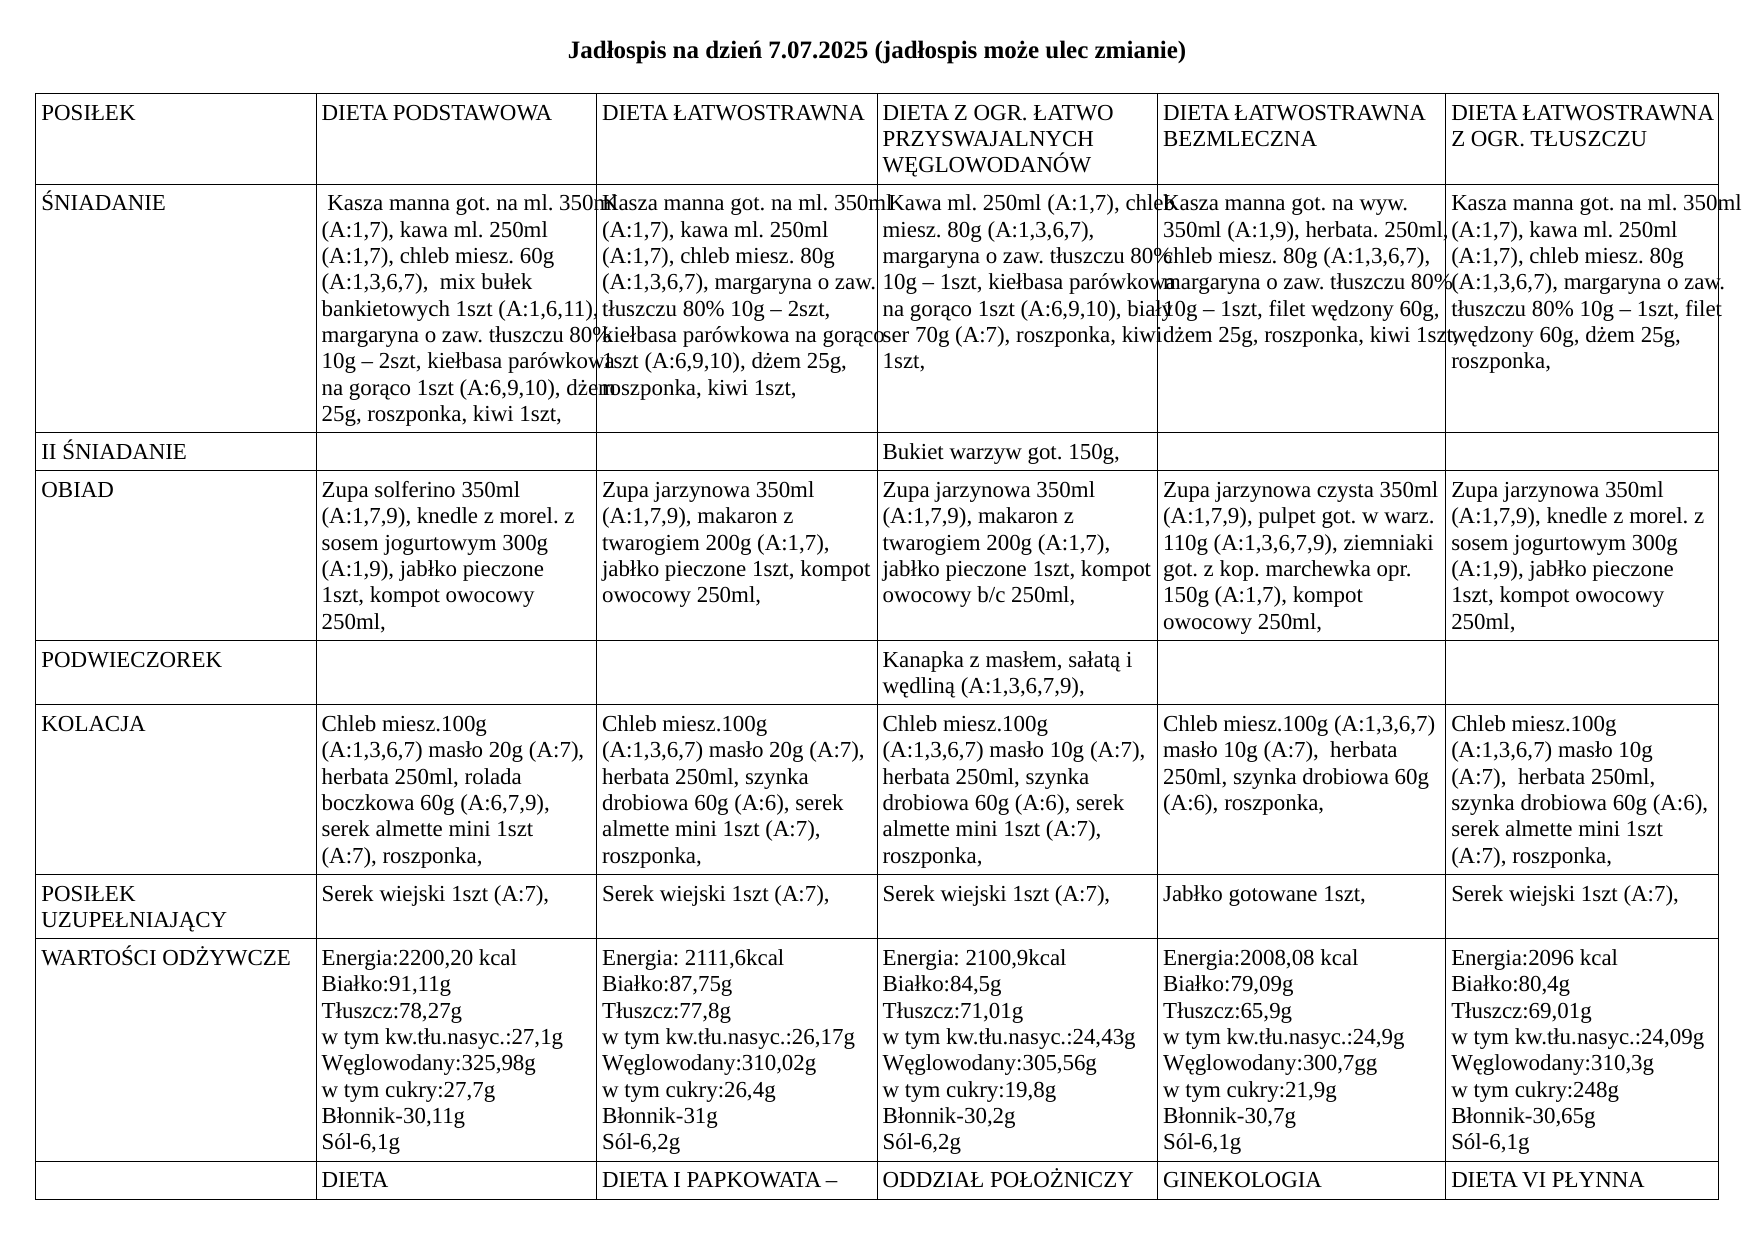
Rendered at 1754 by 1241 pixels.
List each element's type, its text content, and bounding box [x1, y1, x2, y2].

table_cell [36, 1162, 316, 1198]
table_cell Kawa ml. 250ml (A:1,7), chleb miesz. 80g (A:1,3,6,7), margaryna o zaw. tłuszczu 80% 10g – 1szt, kiełbasa parówkowa na gorąco 1szt (A:6,9,10), biały ser 70g (A:7), roszponka, kiwi 1szt, [878, 185, 1157, 432]
table_cell OBIAD [36, 471, 316, 640]
table_cell Bukiet warzyw got. 150g, [878, 433, 1157, 470]
table_cell [1446, 433, 1718, 470]
table_header DIETA ŁATWOSTRAWNA Z OGR. TŁUSZCZU [1446, 94, 1718, 183]
table_cell Energia:2200,20 kcal Białko:91,11g Tłuszcz:78,27g w tym kw.tłu.nasyc.:27,1g Węglowodany:325,98g w tym cukry:27,7g Błonnik-30,11g Sól-6,1g [317, 939, 596, 1161]
table_header POSIŁEK [36, 94, 316, 183]
table_cell Serek wiejski 1szt (A:7), [597, 875, 877, 938]
table_cell Serek wiejski 1szt (A:7), [1446, 875, 1718, 938]
table_cell POSIŁEK UZUPEŁNIAJĄCY [36, 875, 316, 938]
table_cell Energia: 2111,6kcal Białko:87,75g Tłuszcz:77,8g w tym kw.tłu.nasyc.:26,17g Węglowodany:310,02g w tym cukry:26,4g Błonnik-31g Sól-6,2g [597, 939, 877, 1161]
text Jadłospis na dzień 7.07.2025 (jadłospis może ulec zmianie) [35, 35, 1718, 64]
table_cell Kasza manna got. na wyw. 350ml (A:1,9), herbata. 250ml, chleb miesz. 80g (A:1,3,6,7), margaryna o zaw. tłuszczu 80% 10g – 1szt, filet wędzony 60g, dżem 25g, roszponka, kiwi 1szt, [1158, 185, 1445, 432]
table_cell [1158, 433, 1445, 470]
table_cell DIETA I PAPKOWATA – [597, 1162, 877, 1198]
table_cell Kasza manna got. na ml. 350ml (A:1,7), kawa ml. 250ml (A:1,7), chleb miesz. 80g (A:1,3,6,7), margaryna o zaw. tłuszczu 80% 10g – 1szt, filet wędzony 60g, dżem 25g, roszponka, [1446, 185, 1718, 432]
table_cell Kasza manna got. na ml. 350ml (A:1,7), kawa ml. 250ml (A:1,7), chleb miesz. 60g (A:1,3,6,7), mix bułek bankietowych 1szt (A:1,6,11), margaryna o zaw. tłuszczu 80% 10g – 2szt, kiełbasa parówkowa na gorąco 1szt (A:6,9,10), dżem 25g, roszponka, kiwi 1szt, [317, 185, 596, 432]
table_cell Kanapka z masłem, sałatą i wędliną (A:1,3,6,7,9), [878, 641, 1157, 704]
table_header DIETA ŁATWOSTRAWNA [597, 94, 877, 183]
table_cell ŚNIADANIE [36, 185, 316, 432]
table_cell Chleb miesz.100g (A:1,3,6,7) masło 10g (A:7), herbata 250ml, szynka drobiowa 60g (A:6), serek almette mini 1szt (A:7), roszponka, [878, 705, 1157, 874]
table_header DIETA PODSTAWOWA [317, 94, 596, 183]
table_cell Kasza manna got. na ml. 350ml (A:1,7), kawa ml. 250ml (A:1,7), chleb miesz. 80g (A:1,3,6,7), margaryna o zaw. tłuszczu 80% 10g – 2szt, kiełbasa parówkowa na gorąco 1szt (A:6,9,10), dżem 25g, roszponka, kiwi 1szt, [597, 185, 877, 432]
table_cell [1158, 641, 1445, 704]
table_cell [317, 433, 596, 470]
table_cell Serek wiejski 1szt (A:7), [878, 875, 1157, 938]
table_cell Chleb miesz.100g (A:1,3,6,7) masło 20g (A:7), herbata 250ml, rolada boczkowa 60g (A:6,7,9), serek almette mini 1szt (A:7), roszponka, [317, 705, 596, 874]
table_cell WARTOŚCI ODŻYWCZE [36, 939, 316, 1161]
table_cell KOLACJA [36, 705, 316, 874]
table_cell [1446, 641, 1718, 704]
table_cell DIETA VI PŁYNNA [1446, 1162, 1718, 1198]
table_cell Energia:2096 kcal Białko:80,4g Tłuszcz:69,01g w tym kw.tłu.nasyc.:24,09g Węglowodany:310,3g w tym cukry:248g Błonnik-30,65g Sól-6,1g [1446, 939, 1718, 1161]
table_cell ODDZIAŁ POŁOŻNICZY [878, 1162, 1157, 1198]
table_cell Chleb miesz.100g (A:1,3,6,7) masło 10g (A:7), herbata 250ml, szynka drobiowa 60g (A:6), roszponka, [1158, 705, 1445, 874]
table_header DIETA Z OGR. ŁATWO PRZYSWAJALNYCH WĘGLOWODANÓW [878, 94, 1157, 183]
table_cell Zupa solferino 350ml (A:1,7,9), knedle z morel. z sosem jogurtowym 300g (A:1,9), jabłko pieczone 1szt, kompot owocowy 250ml, [317, 471, 596, 640]
table_cell Jabłko gotowane 1szt, [1158, 875, 1445, 938]
table_cell [597, 433, 877, 470]
table_cell Energia: 2100,9kcal Białko:84,5g Tłuszcz:71,01g w tym kw.tłu.nasyc.:24,43g Węglowodany:305,56g w tym cukry:19,8g Błonnik-30,2g Sól-6,2g [878, 939, 1157, 1161]
table_cell II ŚNIADANIE [36, 433, 316, 470]
table_cell [317, 641, 596, 704]
table_cell Zupa jarzynowa czysta 350ml (A:1,7,9), pulpet got. w warz. 110g (A:1,3,6,7,9), ziemniaki got. z kop. marchewka opr. 150g (A:1,7), kompot owocowy 250ml, [1158, 471, 1445, 640]
table_cell Zupa jarzynowa 350ml (A:1,7,9), knedle z morel. z sosem jogurtowym 300g (A:1,9), jabłko pieczone 1szt, kompot owocowy 250ml, [1446, 471, 1718, 640]
table_cell Serek wiejski 1szt (A:7), [317, 875, 596, 938]
table_cell [597, 641, 877, 704]
table_cell Zupa jarzynowa 350ml (A:1,7,9), makaron z twarogiem 200g (A:1,7), jabłko pieczone 1szt, kompot owocowy 250ml, [597, 471, 877, 640]
table_cell GINEKOLOGIA [1158, 1162, 1445, 1198]
table_cell Energia:2008,08 kcal Białko:79,09g Tłuszcz:65,9g w tym kw.tłu.nasyc.:24,9g Węglowodany:300,7gg w tym cukry:21,9g Błonnik-30,7g Sól-6,1g [1158, 939, 1445, 1161]
table_cell Chleb miesz.100g (A:1,3,6,7) masło 20g (A:7), herbata 250ml, szynka drobiowa 60g (A:6), serek almette mini 1szt (A:7), roszponka, [597, 705, 877, 874]
table_cell Zupa jarzynowa 350ml (A:1,7,9), makaron z twarogiem 200g (A:1,7), jabłko pieczone 1szt, kompot owocowy b/c 250ml, [878, 471, 1157, 640]
table_cell Chleb miesz.100g (A:1,3,6,7) masło 10g (A:7), herbata 250ml, szynka drobiowa 60g (A:6), serek almette mini 1szt (A:7), roszponka, [1446, 705, 1718, 874]
table_cell DIETA [317, 1162, 596, 1198]
table_header DIETA ŁATWOSTRAWNA BEZMLECZNA [1158, 94, 1445, 183]
table_cell PODWIECZOREK [36, 641, 316, 704]
